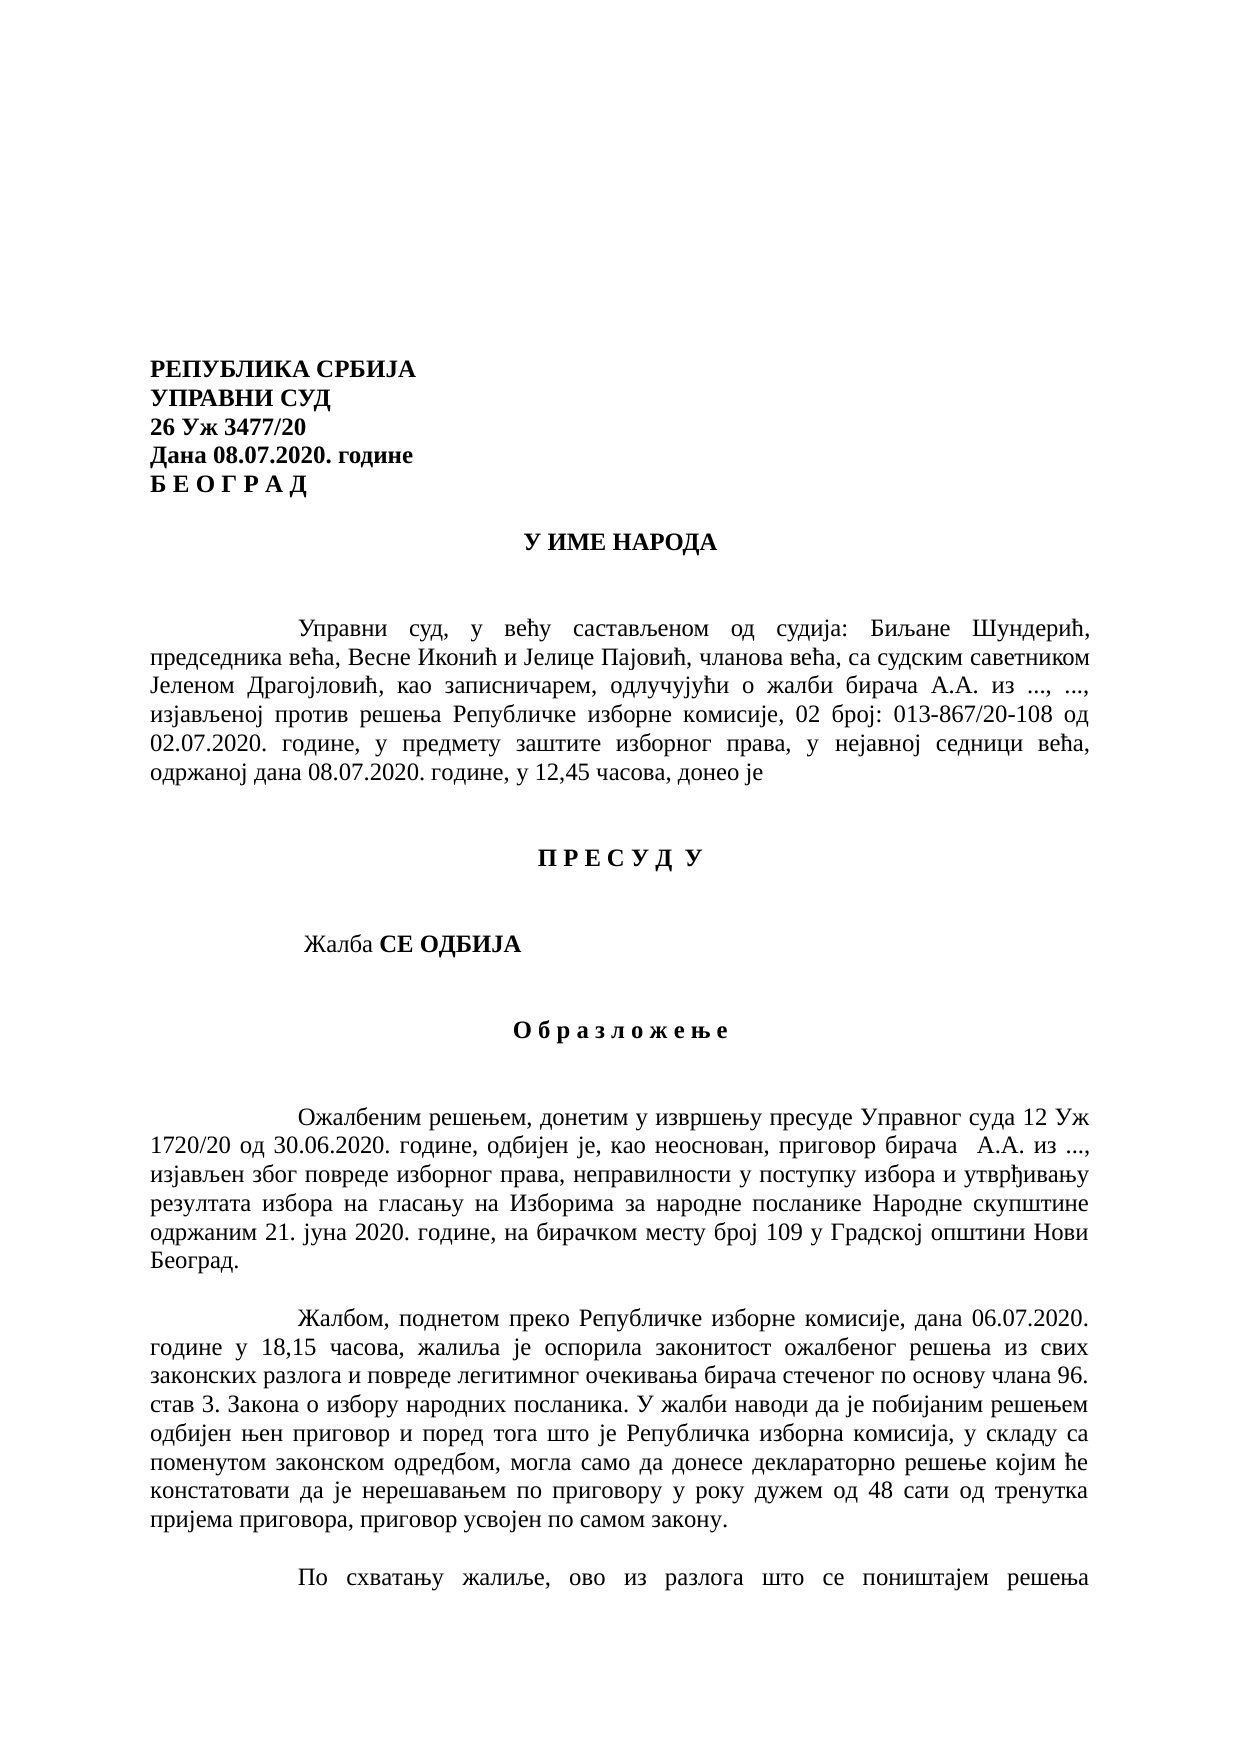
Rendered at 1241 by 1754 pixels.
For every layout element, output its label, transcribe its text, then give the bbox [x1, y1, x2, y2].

text По схватању жалиље, ово из разлога што се поништајем решења [150, 1562, 1090, 1590]
text Жалба СЕ ОДБИЈА [150, 929, 1090, 958]
text У ИМЕ НАРОДА [150, 527, 1090, 555]
text Управни суд, у већу састављеном од судија: Биљане Шундерић, председника већа, Весне Иконић и Јелице Пајовић, чланова већа, са судским саветником Јеленом Драгојловић, као записничарем, одлучујући о жалби бирача A.A. из ..., ..., изјављеној против решења Републичке изборне комисије, 02 број: 013-867/20-108 од 02.07.2020. године, у предмету заштите изборног права, у нејавној седници већа, одржаној дана 08.07.2020. године, у 12,45 часова, донео је [150, 613, 1090, 785]
text 26 Уж 3477/20 [150, 412, 1090, 440]
text РЕПУБЛИКА СРБИЈА [150, 148, 1090, 383]
text УПРАВНИ СУД [150, 383, 1090, 412]
text Жалбом, поднетом преко Републичке изборне комисије, дана 06.07.2020. године у 18,15 часова, жалиља је оспорила законитост ожалбеног решења из свих законских разлога и повреде легитимног очекивања бирача стеченог по основу члана 96. став 3. Закона о избору народних посланика. У жалби наводи да је побијаним решењем одбијен њен приговор и поред тога што је Републичка изборна комисија, у складу са поменутом законском одредбом, могла само да донесе деклараторно решење којим ће констатовати да је нерешавањем по приговору у року дужем од 48 сати од тренутка пријема приговора, приговор усвојен по самом закону. [150, 1303, 1090, 1533]
text О б р а з л о ж е њ е [150, 1015, 1090, 1044]
text П Р Е С У Д У [150, 843, 1090, 872]
text Ожалбеним решењем, донетим у извршењу пресуде Управног суда 12 Уж 1720/20 од 30.06.2020. године, одбијен је, као неоснован, приговор бирача A.A. из ..., изјављен због повреде изборног права, неправилности у поступку избора и утврђивању резултата избора на гласању на Изборима за народне посланике Народне скупштине одржаним 21. јуна 2020. године, на бирачком месту број 109 у Градској општини Нови Београд. [150, 1102, 1090, 1274]
text Б Е О Г Р А Д [150, 469, 1090, 498]
text Дана 08.07.2020. године [150, 440, 1090, 469]
